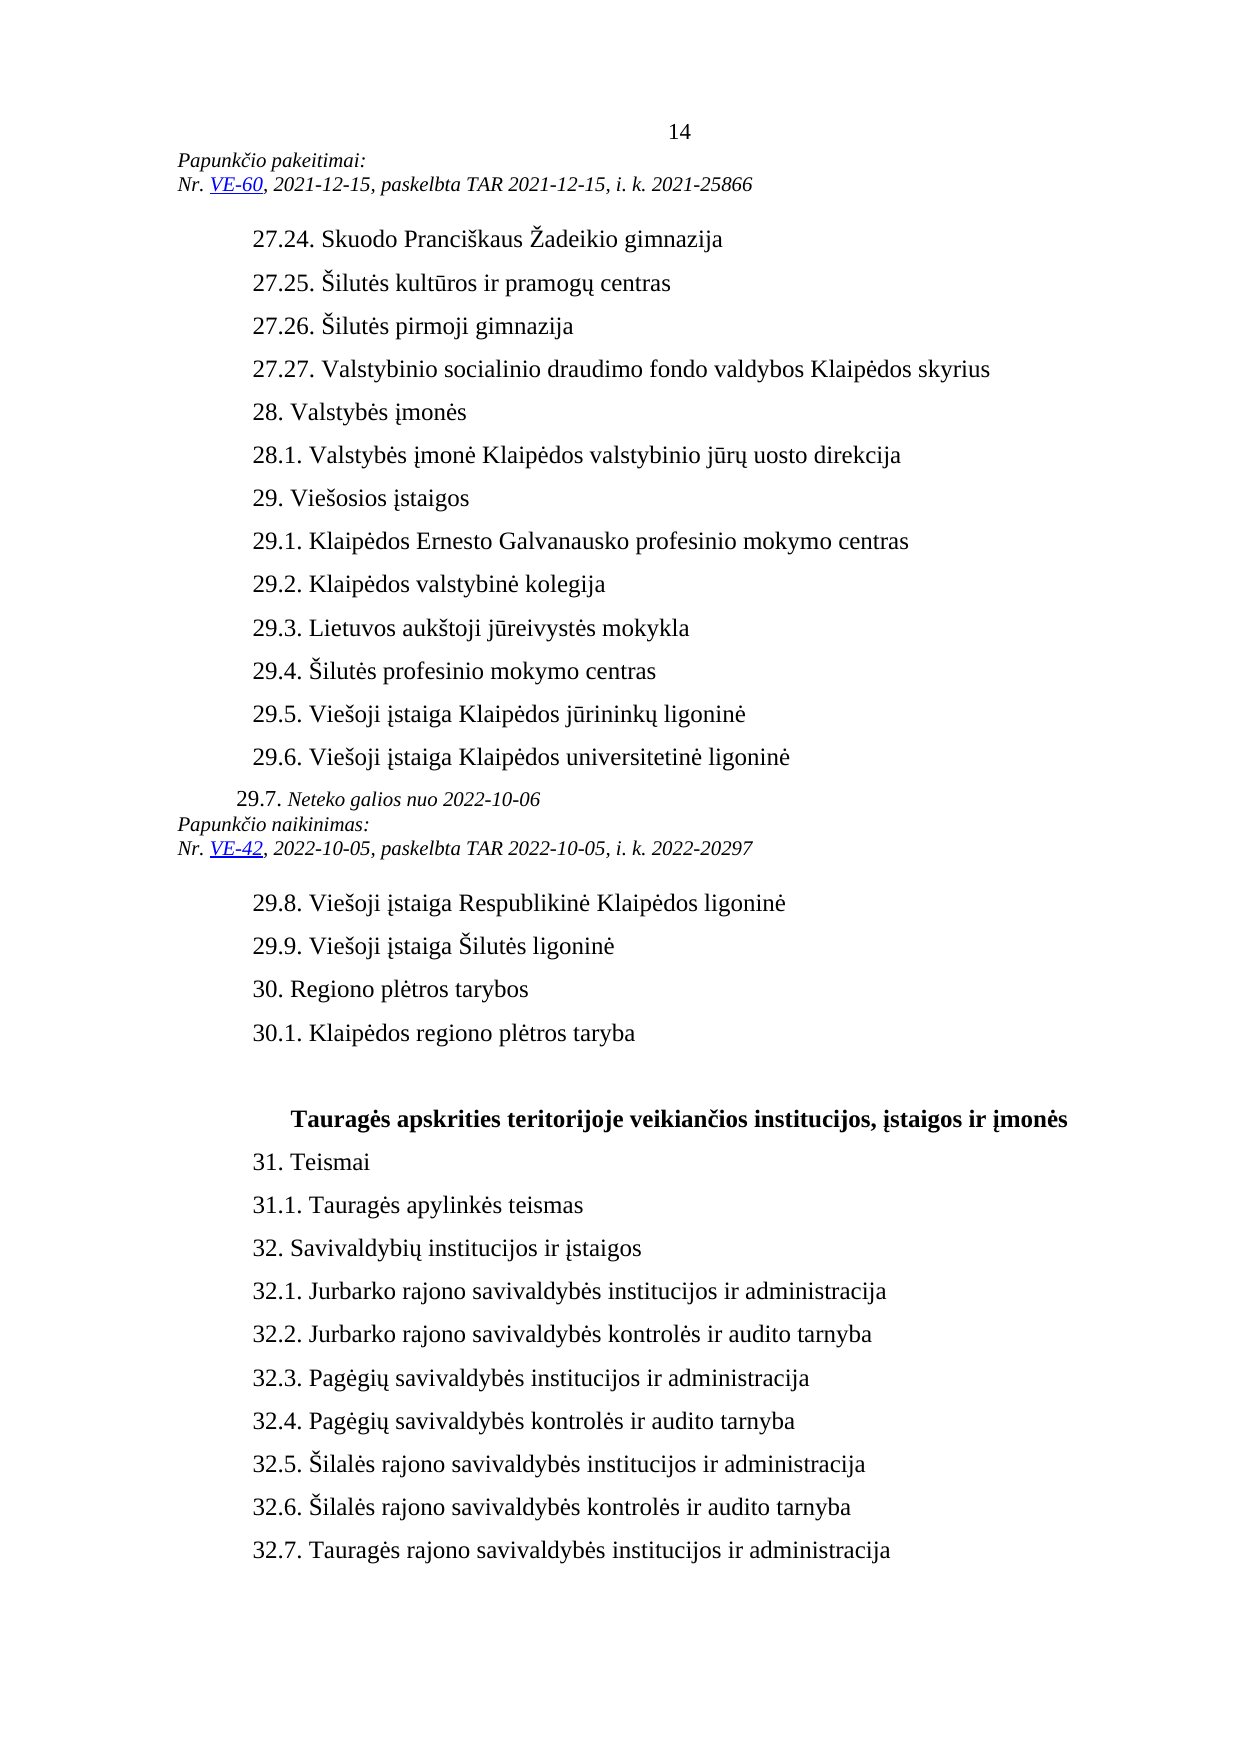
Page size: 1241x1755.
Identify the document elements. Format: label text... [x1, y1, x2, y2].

text 31. Teismai [177, 1147, 1181, 1176]
text 27.24. Skuodo Pranciškaus Žadeikio gimnazija [177, 224, 1181, 253]
text Nr. VE-42, 2022-10-05, paskelbta TAR 2022-10-05, i. k. 2022-20297 [177, 836, 1181, 859]
text Papunkčio pakeitimai: [177, 148, 1181, 172]
text 27.25. Šilutės kultūros ir pramogų centras [177, 268, 1181, 296]
text Tauragės apskrities teritorijoje veikiančios institucijos, įstaigos ir įmonės [177, 1104, 1181, 1133]
text 29.3. Lietuvos aukštoji jūreivystės mokykla [177, 613, 1181, 641]
text 29.2. Klaipėdos valstybinė kolegija [177, 569, 1181, 598]
text 29.8. Viešoji įstaiga Respublikinė Klaipėdos ligoninė [177, 888, 1181, 917]
text 27.27. Valstybinio socialinio draudimo fondo valdybos Klaipėdos skyrius [177, 354, 1181, 383]
text 32.7. Tauragės rajono savivaldybės institucijos ir administracija [177, 1535, 1181, 1564]
text 29.9. Viešoji įstaiga Šilutės ligoninė [177, 931, 1181, 960]
text 30. Regiono plėtros tarybos [177, 974, 1181, 1003]
text 29.4. Šilutės profesinio mokymo centras [177, 656, 1181, 684]
text 29. Viešosios įstaigos [177, 483, 1181, 512]
text 31.1. Tauragės apylinkės teismas [177, 1190, 1181, 1219]
text 29.7. Neteko galios nuo 2022-10-06 [177, 785, 1181, 811]
text 29.6. Viešoji įstaiga Klaipėdos universitetinė ligoninė [177, 742, 1181, 771]
text 32.4. Pagėgių savivaldybės kontrolės ir audito tarnyba [177, 1406, 1181, 1434]
text 29.1. Klaipėdos Ernesto Galvanausko profesinio mokymo centras [177, 526, 1181, 555]
text 27.26. Šilutės pirmoji gimnazija [177, 311, 1181, 339]
text 32. Savivaldybių institucijos ir įstaigos [177, 1233, 1181, 1262]
text 32.2. Jurbarko rajono savivaldybės kontrolės ir audito tarnyba [177, 1319, 1181, 1348]
text 32.5. Šilalės rajono savivaldybės institucijos ir administracija [177, 1449, 1181, 1478]
text 29.5. Viešoji įstaiga Klaipėdos jūrininkų ligoninė [177, 699, 1181, 728]
text 28. Valstybės įmonės [177, 397, 1181, 426]
text 32.3. Pagėgių savivaldybės institucijos ir administracija [177, 1363, 1181, 1391]
text Nr. VE-60, 2021-12-15, paskelbta TAR 2021-12-15, i. k. 2021-25866 [177, 172, 1181, 196]
text 32.6. Šilalės rajono savivaldybės kontrolės ir audito tarnyba [177, 1492, 1181, 1521]
text 32.1. Jurbarko rajono savivaldybės institucijos ir administracija [177, 1276, 1181, 1305]
text 28.1. Valstybės įmonė Klaipėdos valstybinio jūrų uosto direkcija [177, 440, 1181, 469]
text Papunkčio naikinimas: [177, 811, 1181, 836]
text 30.1. Klaipėdos regiono plėtros taryba [177, 1018, 1181, 1046]
